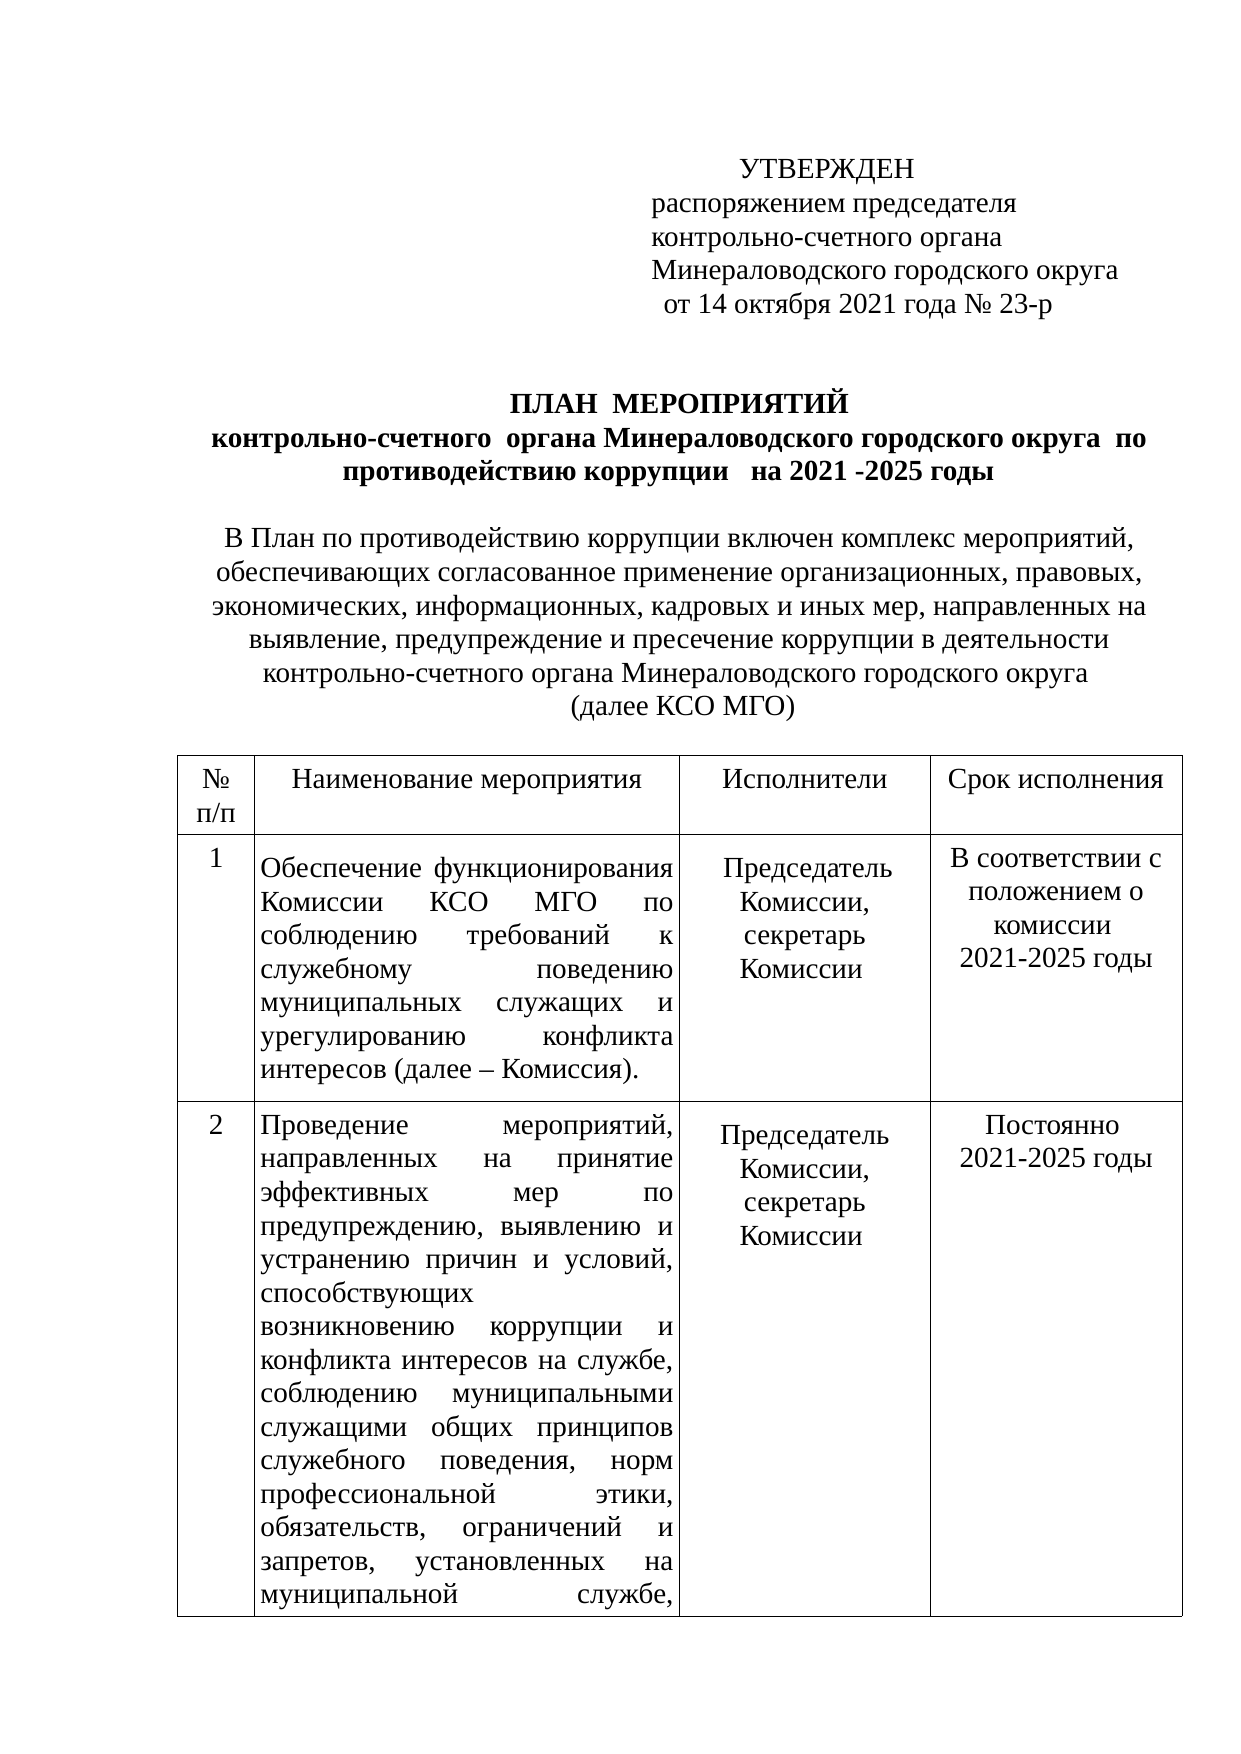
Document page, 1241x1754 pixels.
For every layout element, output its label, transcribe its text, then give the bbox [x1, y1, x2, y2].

text В План по противодействию коррупции включен комплекс мероприятий, обеспечивающих согласованное применение организационных, правовых, экономических, информационных, кадровых и иных мер, направленных на выявление, предупреждение и пресечение коррупции в деятельности контрольно-счетного органа Минераловодского городского округа [177, 521, 1181, 688]
text распоряжением председателя [177, 185, 1181, 219]
table_cell Председатель Комиссии, секретарь Комиссии [680, 835, 930, 1101]
table_cell Проведение мероприятий, направленных на принятие эффективных мер по предупреждению, выявлению и устранению причин и условий, способствующих возникновению коррупции и конфликта интересов на службе, соблюдению муниципальными служащими общих принципов служебного поведения, норм профессиональной этики, обязательств, ограничений и запретов, установленных на муниципальной службе, [255, 1102, 679, 1616]
table_cell 2 [178, 1102, 254, 1616]
table_header Срок исполнения [931, 756, 1182, 834]
table_header Исполнители [680, 756, 930, 834]
text ПЛАН МЕРОПРИЯТИЙ [177, 386, 1181, 420]
table_header № п/п [178, 756, 254, 834]
text от 14 октября 2021 года № 23-р [177, 286, 1181, 319]
text (далее КСО МГО) [177, 688, 1181, 722]
text Минераловодского городского округа [177, 252, 1181, 286]
table_cell 1 [178, 835, 254, 1101]
text УТВЕРЖДЕН [177, 152, 1181, 185]
table_cell В соответствии с положением о комиссии 2021-2025 годы [931, 835, 1182, 1101]
table_cell Постоянно 2021-2025 годы [931, 1102, 1182, 1616]
text контрольно-счетного органа [177, 219, 1181, 252]
text контрольно-счетного органа Минераловодского городского округа по противодействию коррупции на 2021 -2025 годы [177, 420, 1181, 487]
table_cell Председатель Комиссии, секретарь Комиссии [680, 1102, 930, 1616]
table_cell Обеспечение функционирования Комиссии КСО МГО по соблюдению требований к служебному поведению муниципальных служащих и урегулированию конфликта интересов (далее – Комиссия). [255, 835, 679, 1101]
table_header Наименование мероприятия [255, 756, 679, 834]
